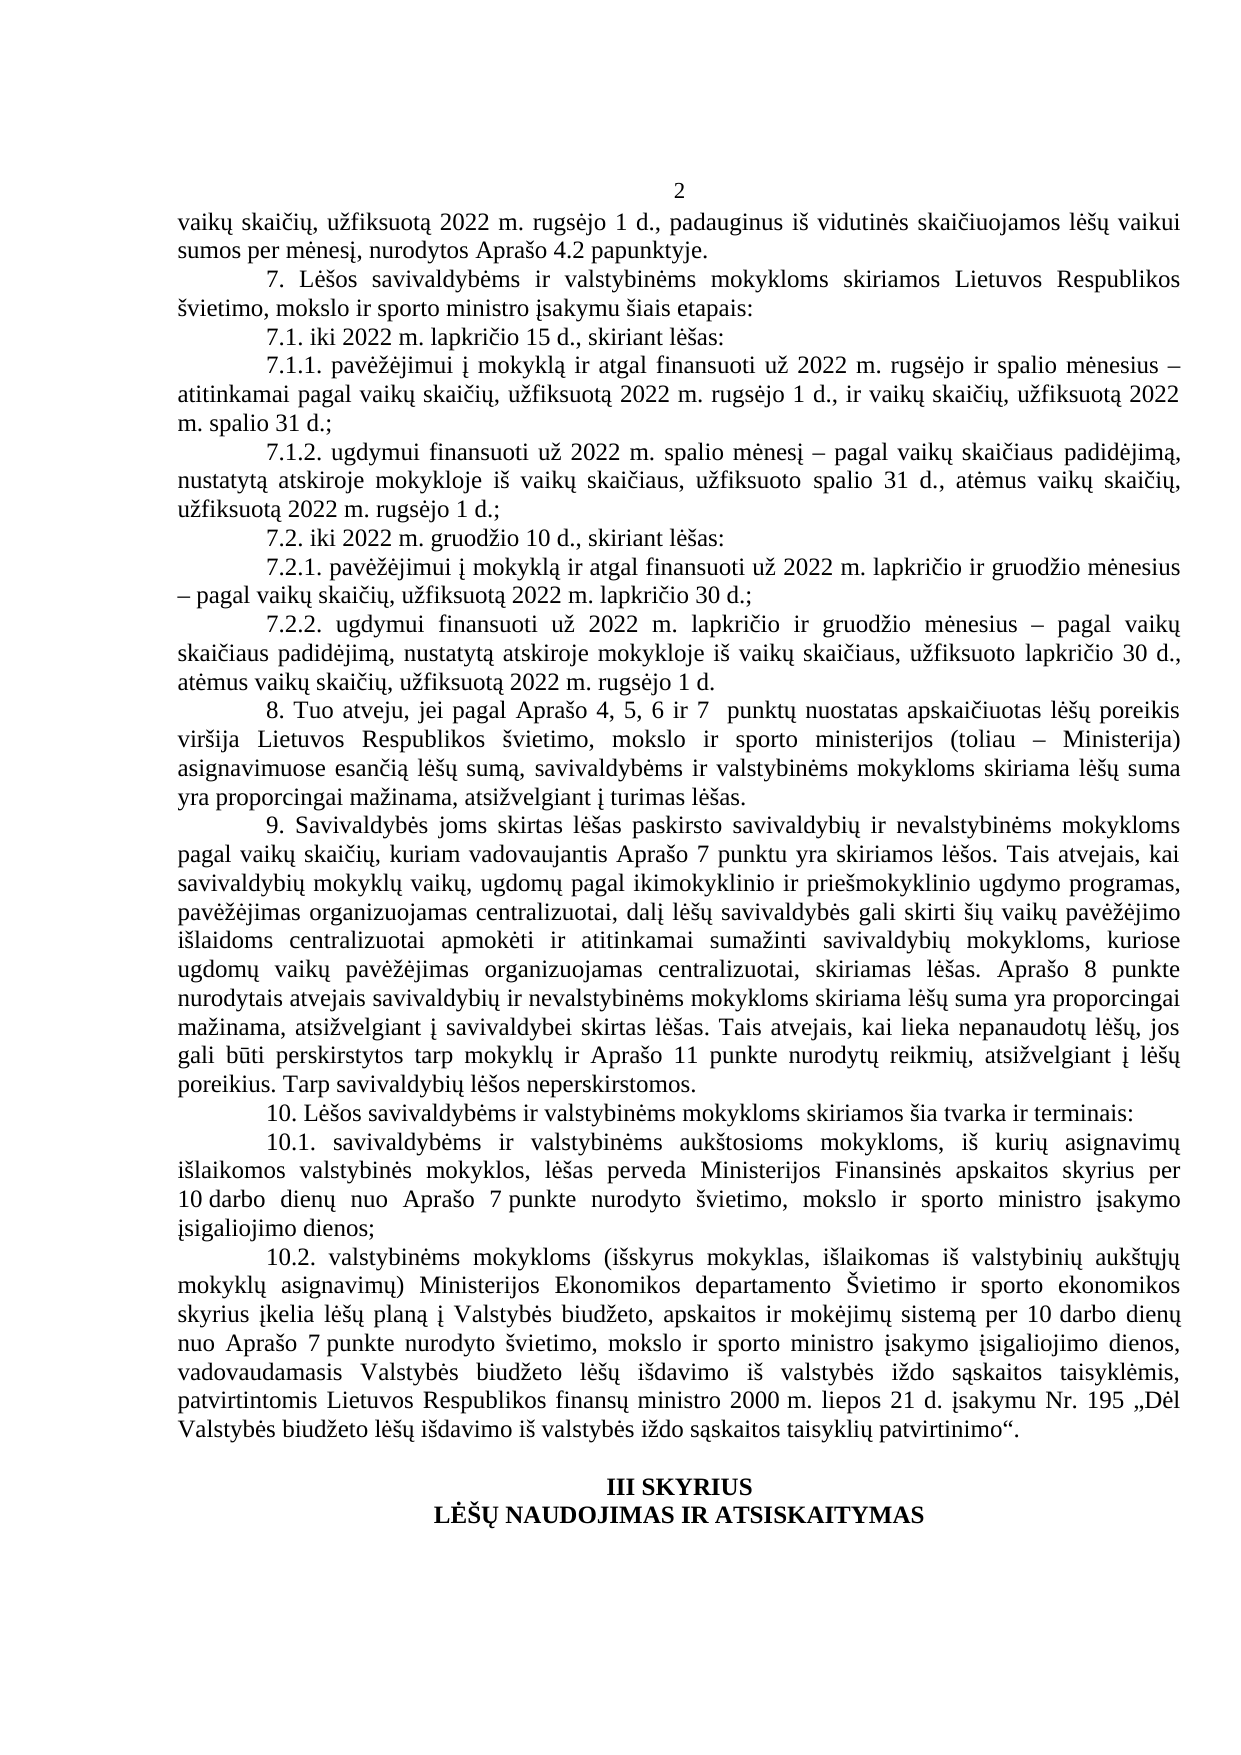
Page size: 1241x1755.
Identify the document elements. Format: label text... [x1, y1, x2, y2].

text 10. Lėšos savivaldybėms ir valstybinėms mokykloms skiriamos šia tvarka ir terminais: [177, 1098, 1181, 1127]
text 7.1.2. ugdymui finansuoti už 2022 m. spalio mėnesį – pagal vaikų skaičiaus padidėjimą, nustatytą atskiroje mokykloje iš vaikų skaičiaus, užfiksuoto spalio 31 d., atėmus vaikų skaičių, užfiksuotą 2022 m. rugsėjo 1 d.; [177, 437, 1181, 523]
text 10.1. savivaldybėms ir valstybinėms aukštosioms mokykloms, iš kurių asignavimų išlaikomos valstybinės mokyklos, lėšas perveda Ministerijos Finansinės apskaitos skyrius per 10 darbo dienų nuo Aprašo 7 punkte nurodyto švietimo, mokslo ir sporto ministro įsakymo įsigaliojimo dienos; [177, 1127, 1181, 1242]
text 7.2. iki 2022 m. gruodžio 10 d., skiriant lėšas: [177, 523, 1181, 552]
text 7.1.1. pavėžėjimui į mokyklą ir atgal finansuoti už 2022 m. rugsėjo ir spalio mėnesius – atitinkamai pagal vaikų skaičių, užfiksuotą 2022 m. rugsėjo 1 d., ir vaikų skaičių, užfiksuotą 2022 m. spalio 31 d.; [177, 350, 1181, 437]
text 8. Tuo atveju, jei pagal Aprašo 4, 5, 6 ir 7 punktų nuostatas apskaičiuotas lėšų poreikis viršija Lietuvos Respublikos švietimo, mokslo ir sporto ministerijos (toliau – Ministerija) asignavimuose esančią lėšų sumą, savivaldybėms ir valstybinėms mokykloms skiriama lėšų suma yra proporcingai mažinama, atsižvelgiant į turimas lėšas. [177, 695, 1181, 810]
text 7.1. iki 2022 m. lapkričio 15 d., skiriant lėšas: [177, 322, 1181, 350]
text vaikų skaičių, užfiksuotą 2022 m. rugsėjo 1 d., padauginus iš vidutinės skaičiuojamos lėšų vaikui sumos per mėnesį, nurodytos Aprašo 4.2 papunktyje. [177, 207, 1181, 264]
text 7.2.2. ugdymui finansuoti už 2022 m. lapkričio ir gruodžio mėnesius – pagal vaikų skaičiaus padidėjimą, nustatytą atskiroje mokykloje iš vaikų skaičiaus, užfiksuoto lapkričio 30 d., atėmus vaikų skaičių, užfiksuotą 2022 m. rugsėjo 1 d. [177, 609, 1181, 695]
text 7. Lėšos savivaldybėms ir valstybinėms mokykloms skiriamos Lietuvos Respublikos švietimo, mokslo ir sporto ministro įsakymu šiais etapais: [177, 264, 1181, 322]
text 10.2. valstybinėms mokykloms (išskyrus mokyklas, išlaikomas iš valstybinių aukštųjų mokyklų asignavimų) Ministerijos Ekonomikos departamento Švietimo ir sporto ekonomikos skyrius įkelia lėšų planą į Valstybės biudžeto, apskaitos ir mokėjimų sistemą per 10 darbo dienų nuo Aprašo 7 punkte nurodyto švietimo, mokslo ir sporto ministro įsakymo įsigaliojimo dienos, vadovaudamasis Valstybės biudžeto lėšų išdavimo iš valstybės iždo sąskaitos taisyklėmis, patvirtintomis Lietuvos Respublikos finansų ministro 2000 m. liepos 21 d. įsakymu Nr. 195 „Dėl Valstybės biudžeto lėšų išdavimo iš valstybės iždo sąskaitos taisyklių patvirtinimo“. [177, 1242, 1181, 1443]
text 9. Savivaldybės joms skirtas lėšas paskirsto savivaldybių ir nevalstybinėms mokykloms pagal vaikų skaičių, kuriam vadovaujantis Aprašo 7 punktu yra skiriamos lėšos. Tais atvejais, kai savivaldybių mokyklų vaikų, ugdomų pagal ikimokyklinio ir priešmokyklinio ugdymo programas, pavėžėjimas organizuojamas centralizuotai, dalį lėšų savivaldybės gali skirti šių vaikų pavėžėjimo išlaidoms centralizuotai apmokėti ir atitinkamai sumažinti savivaldybių mokykloms, kuriose ugdomų vaikų pavėžėjimas organizuojamas centralizuotai, skiriamas lėšas. Aprašo 8 punkte nurodytais atvejais savivaldybių ir nevalstybinėms mokykloms skiriama lėšų suma yra proporcingai mažinama, atsižvelgiant į savivaldybei skirtas lėšas. Tais atvejais, kai lieka nepanaudotų lėšų, jos gali būti perskirstytos tarp mokyklų ir Aprašo 11 punkte nurodytų reikmių, atsižvelgiant į lėšų poreikius. Tarp savivaldybių lėšos neperskirstomos. [177, 810, 1181, 1098]
text III SKYRIUS [177, 1472, 1181, 1500]
text 7.2.1. pavėžėjimui į mokyklą ir atgal finansuoti už 2022 m. lapkričio ir gruodžio mėnesius – pagal vaikų skaičių, užfiksuotą 2022 m. lapkričio 30 d.; [177, 552, 1181, 609]
text LĖŠŲ NAUDOJIMAS IR ATSISKAITYMAS [177, 1500, 1181, 1529]
